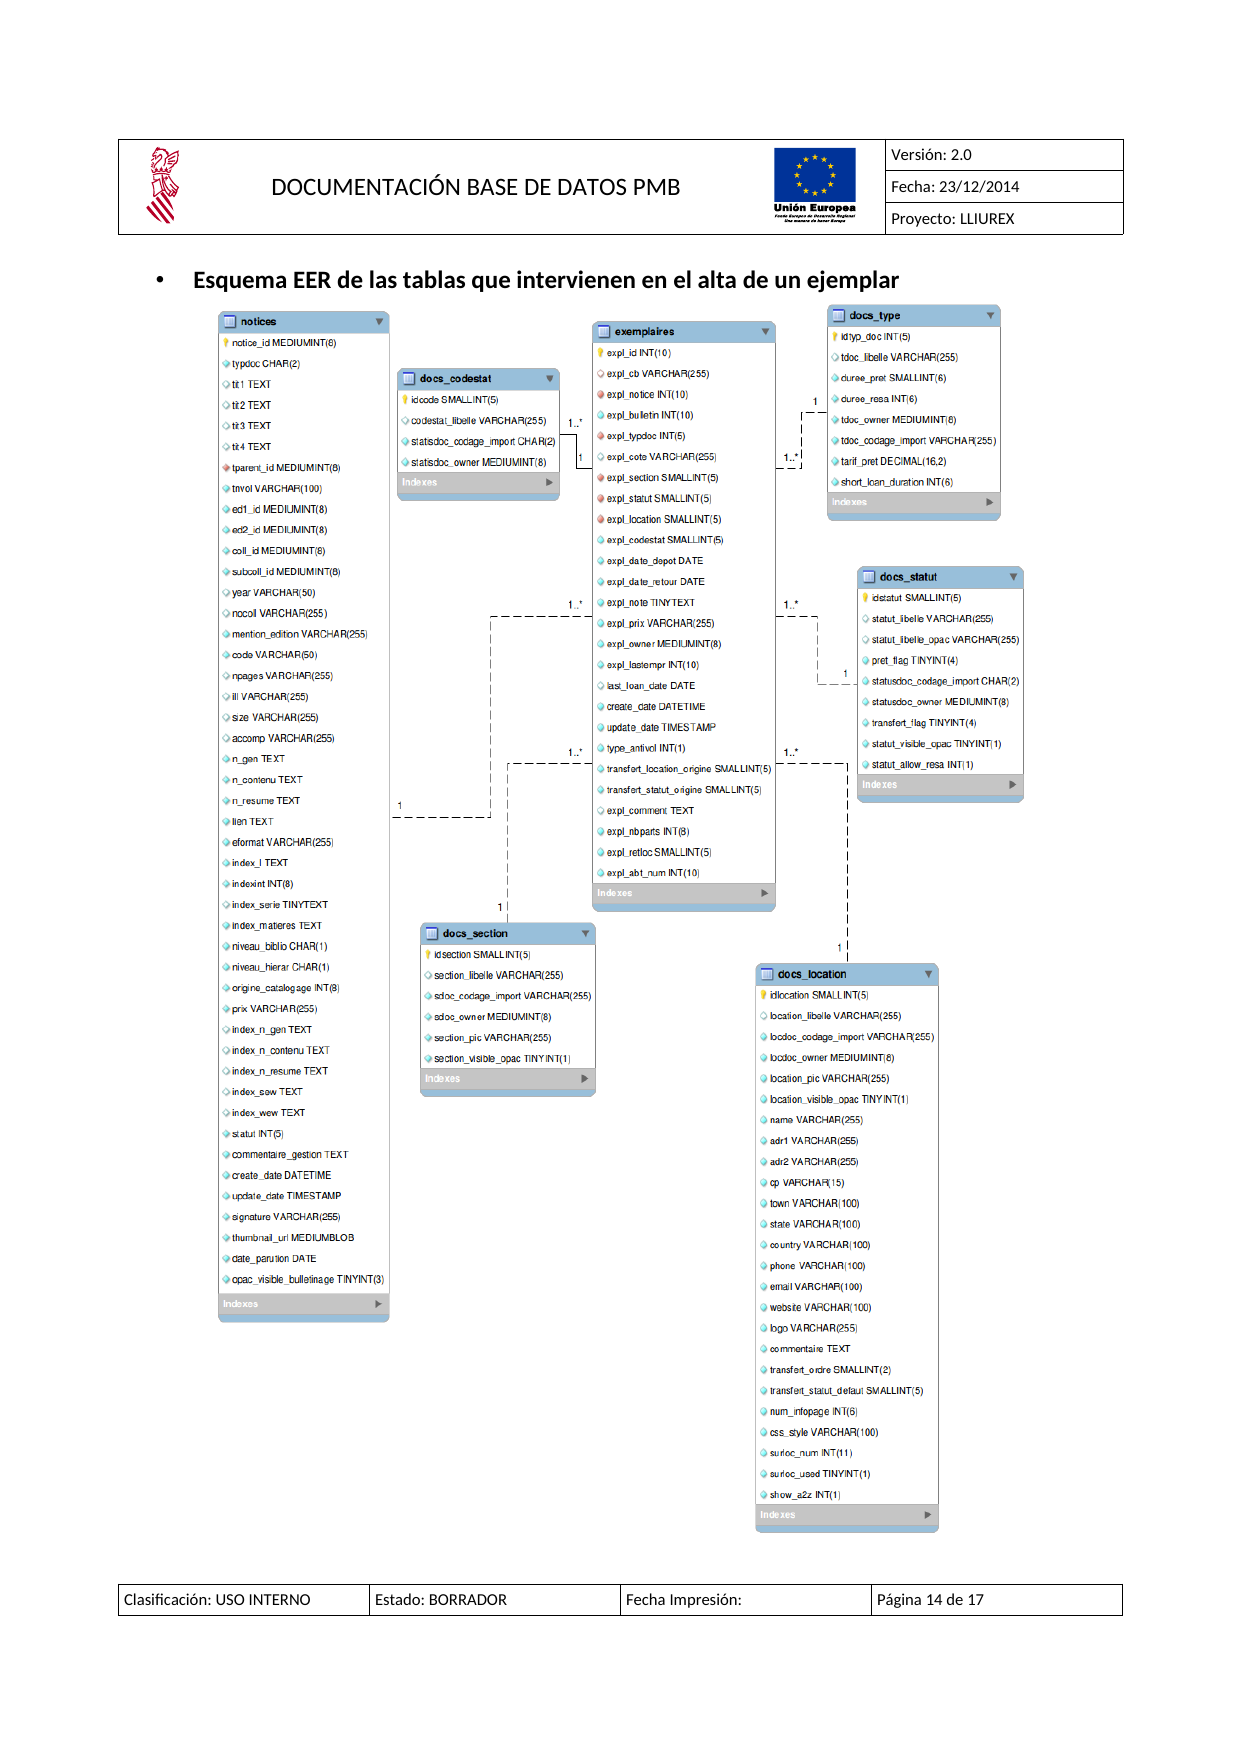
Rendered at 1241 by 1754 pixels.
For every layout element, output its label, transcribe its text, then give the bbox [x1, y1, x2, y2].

list Esquema EER de las tablas que intervienen en el alta de un ejemplar [156, 265, 1122, 295]
picture [209, 295, 1031, 1541]
